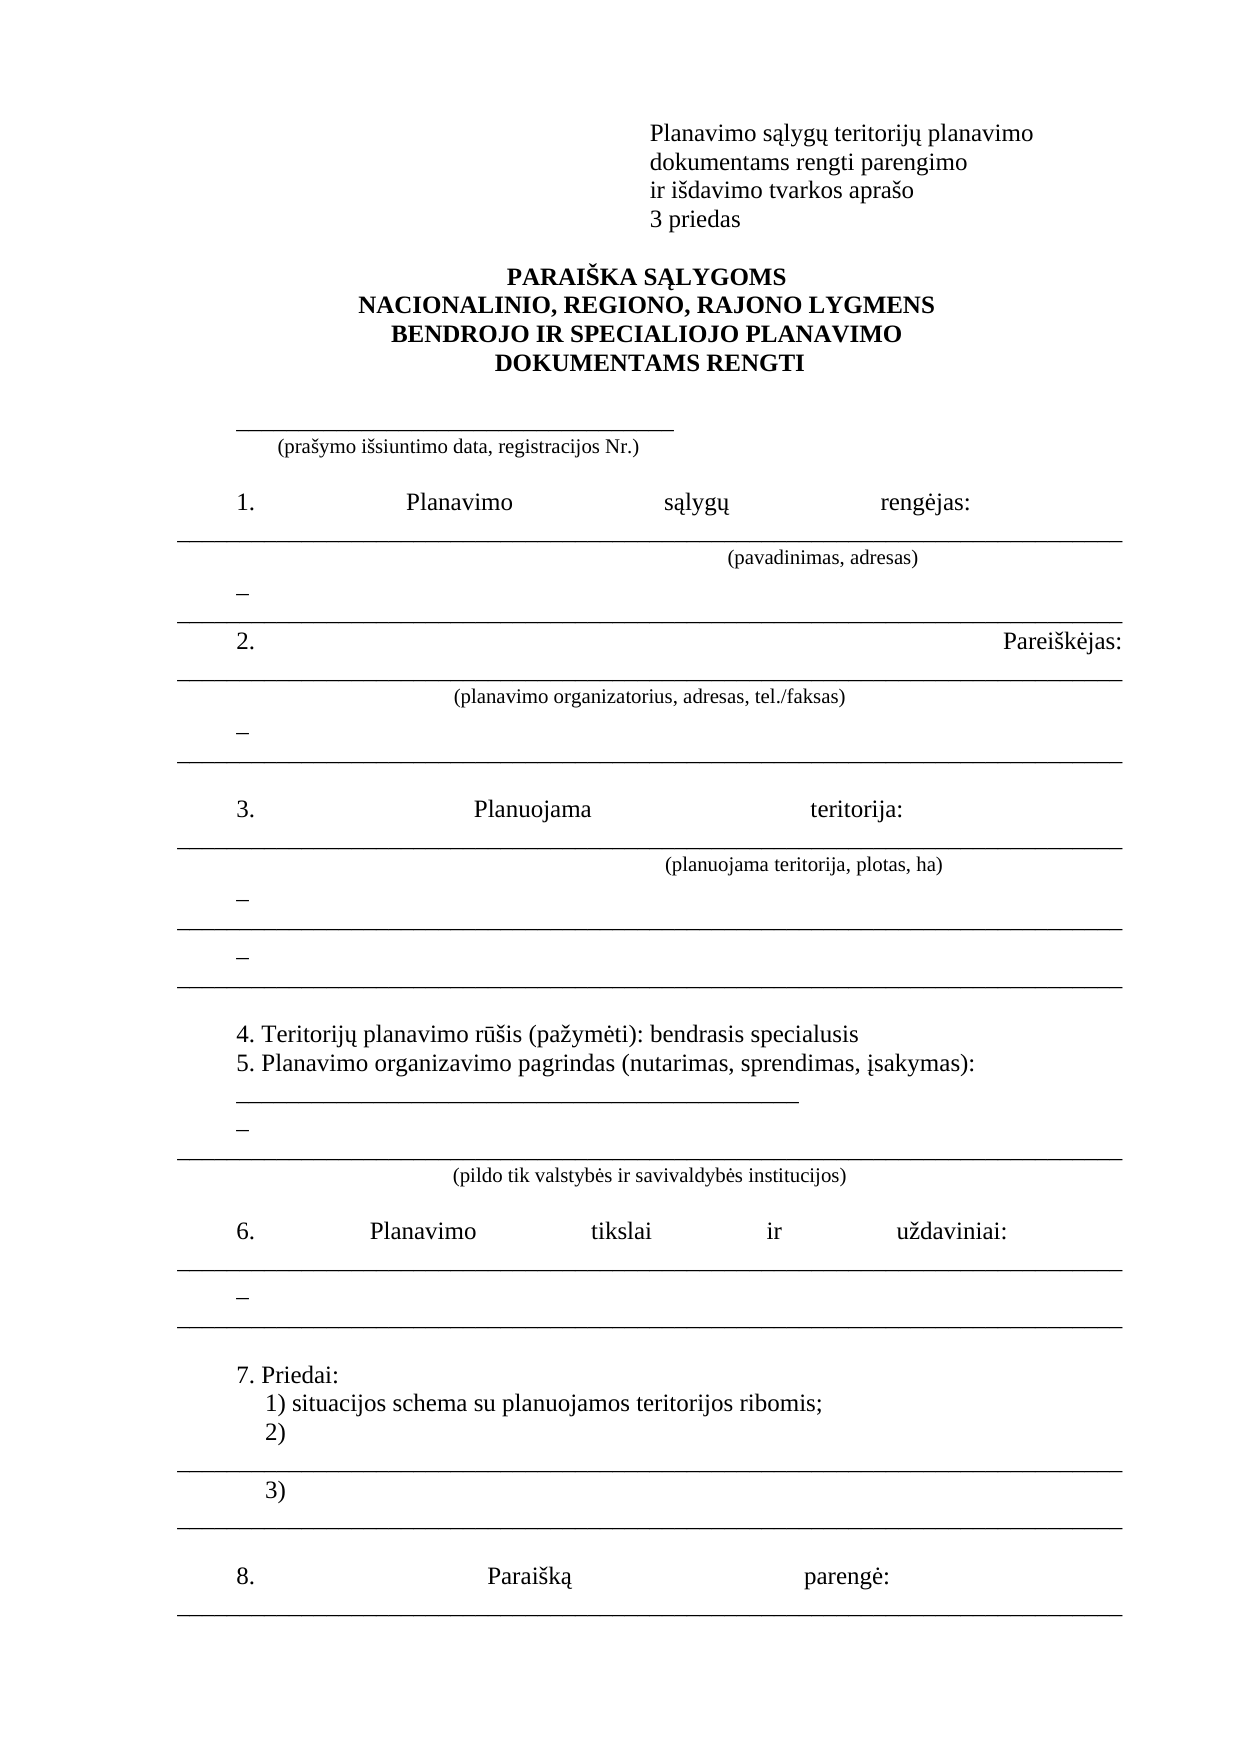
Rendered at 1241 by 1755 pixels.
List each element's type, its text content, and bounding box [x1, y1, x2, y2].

text 2. Pareiškėjas: [177, 626, 1122, 680]
text _ [177, 1273, 1122, 1327]
text _ [177, 1106, 1122, 1159]
text _ [177, 933, 1122, 987]
text PARAIŠKA SĄLYGOMS [177, 262, 1122, 291]
text _____________________________________________ [177, 1077, 1122, 1106]
text 1. Planavimo sąlygų rengėjas: [177, 487, 1122, 541]
text dokumentams rengti parengimo [649, 147, 1122, 176]
text 7. Priedai: [177, 1360, 1122, 1388]
text 5. Planavimo organizavimo pagrindas (nutarimas, sprendimas, įsakymas): [177, 1048, 1122, 1077]
text 4. Teritorijų planavimo rūšis (pažymėti): bendrasis specialusis [177, 1019, 1122, 1048]
text ir išdavimo tvarkos aprašo [649, 176, 1122, 204]
text (prašymo išsiuntimo data, registracijos Nr.) [177, 434, 1122, 458]
text (pavadinimas, adresas) [177, 545, 1122, 569]
text 1) situacijos schema su planuojamos teritorijos ribomis; [177, 1388, 1122, 1417]
text BENDROJO IR SPECIALIOJO PLANAVIMO [177, 319, 1122, 348]
text ___________________________________ [177, 406, 1122, 434]
text _ [177, 708, 1122, 762]
text (planavimo organizatorius, adresas, tel./faksas) [177, 684, 1122, 708]
text _ [177, 876, 1122, 929]
text _ [177, 569, 1122, 622]
text Planavimo sąlygų teritorijų planavimo [649, 118, 1122, 147]
text 6. Planavimo tikslai ir uždaviniai: [177, 1216, 1122, 1270]
text (planuojama teritorija, plotas, ha) [177, 852, 1122, 876]
text NACIONALINIO, REGIONO, RAJONO LYGMENS [177, 291, 1122, 319]
text DOKUMENTAMS RENGTI [177, 348, 1122, 377]
text 3. Planuojama teritorija: [177, 794, 1122, 848]
text 8. Paraišką parengė: [177, 1561, 1122, 1615]
text 3 priedas [649, 204, 1122, 233]
text (pildo tik valstybės ir savivaldybės institucijos) [177, 1163, 1122, 1187]
text 3) [177, 1475, 1122, 1528]
text 2) [177, 1417, 1122, 1471]
